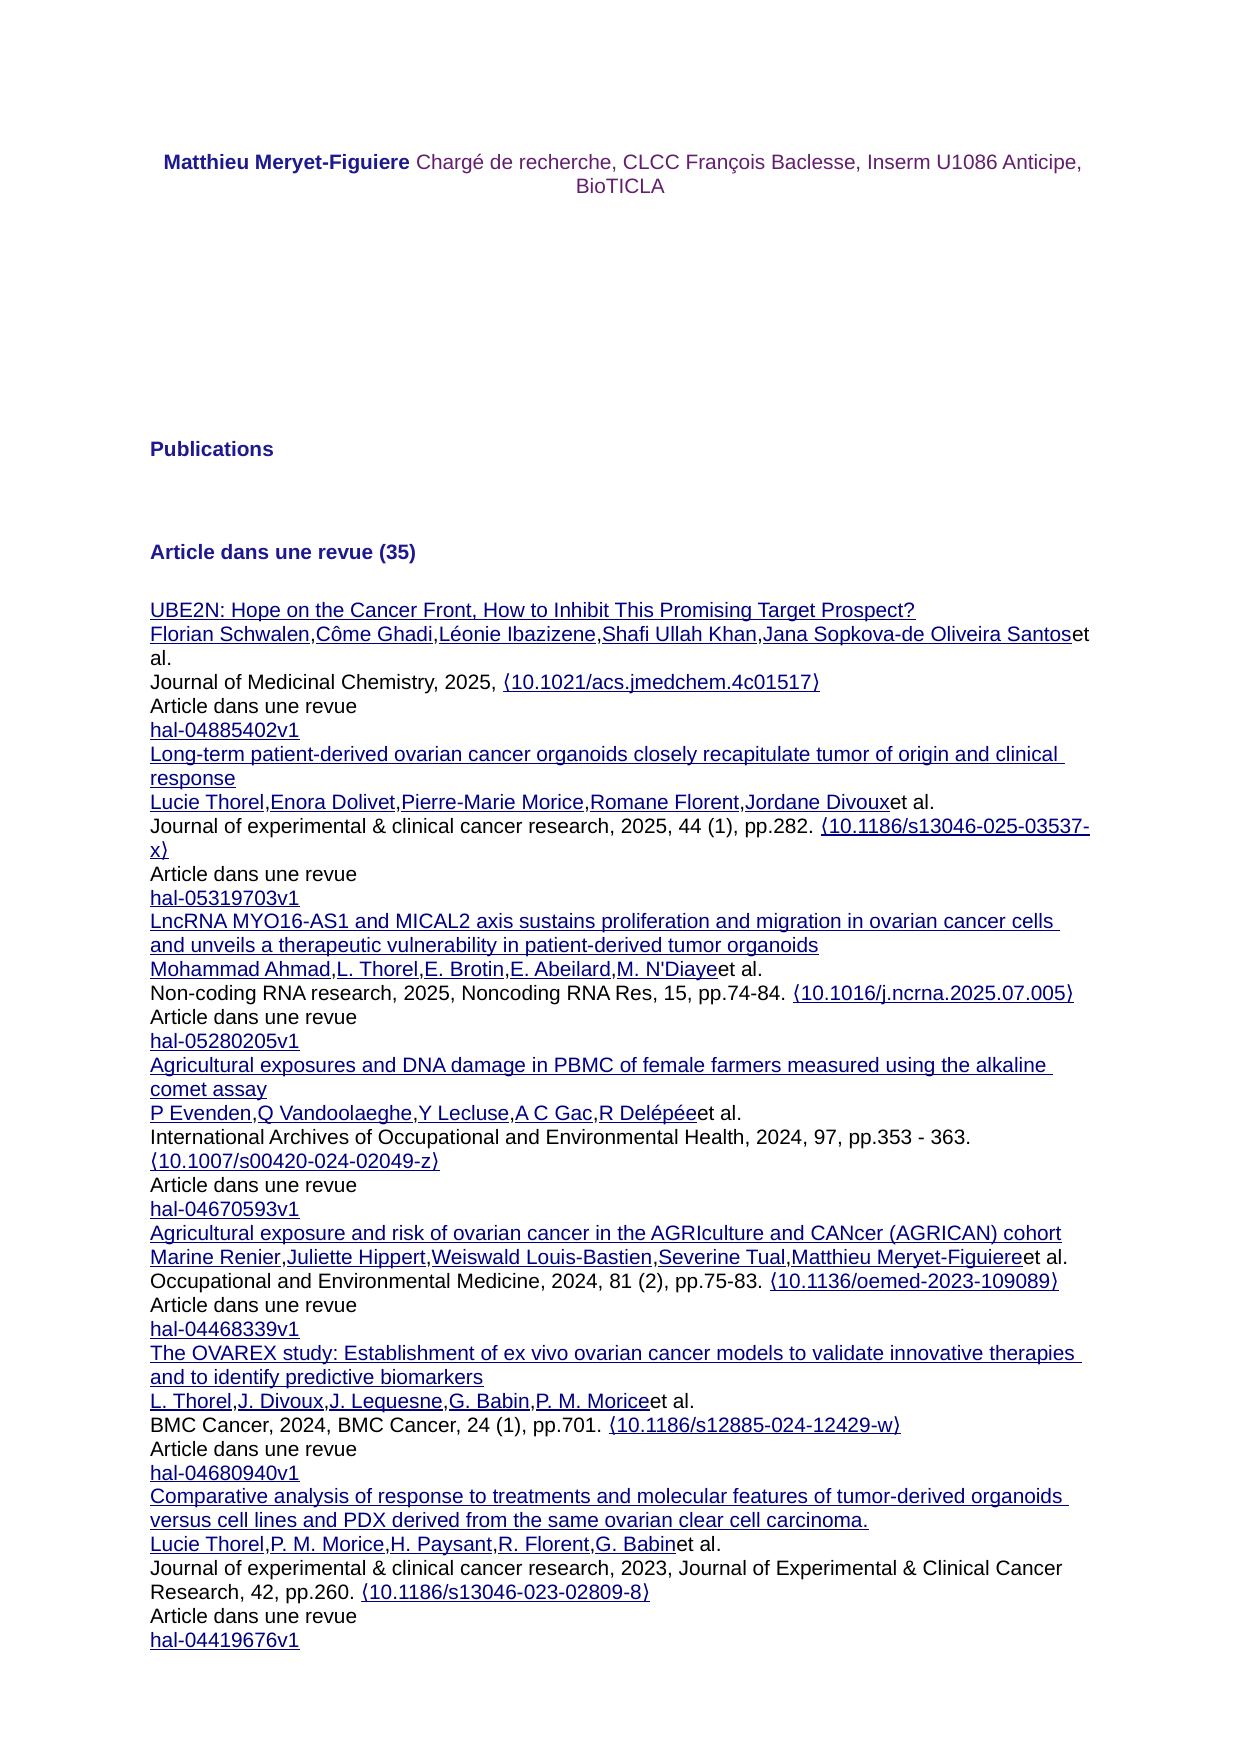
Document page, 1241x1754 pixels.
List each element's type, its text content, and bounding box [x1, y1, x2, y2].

table_cell Agricultural exposure and risk of ovarian cancer in the AGRIculture and CANcer (AGRICAN) cohort Marine Renier,Juliette Hippert,Weiswald Louis-Bastien,Severine Tual,Matthieu Meryet-Figuiereet al. Occupational and Environmental Medicine, 2024, 81 (2), pp.75-83. ⟨10.1136/oemed-2023-109089⟩ Article dans une revue hal-04468339v1 [150, 1221, 1090, 1341]
subtitle Article dans une revue (35) [150, 539, 1090, 563]
subtitle Matthieu Meryet-Figuiere Chargé de recherche, CLCC François Baclesse, Inserm U1086 Anticipe, BioTICLA [150, 150, 1090, 198]
table_cell The OVAREX study: Establishment of ex vivo ovarian cancer models to validate innovative therapies and to identify predictive biomarkers L. Thorel,J. Divoux,J. Lequesne,G. Babin,P. M. Moriceet al. BMC Cancer, 2024, BMC Cancer, 24 (1), pp.701. ⟨10.1186/s12885-024-12429-w⟩ Article dans une revue hal-04680940v1 [150, 1341, 1090, 1484]
table_cell Comparative analysis of response to treatments and molecular features of tumor-derived organoids versus cell lines and PDX derived from the same ovarian clear cell carcinoma. Lucie Thorel,P. M. Morice,H. Paysant,R. Florent,G. Babinet al. Journal of experimental & clinical cancer research, 2023, Journal of Experimental & Clinical Cancer Research, 42, pp.260. ⟨10.1186/s13046-023-02809-8⟩ Article dans une revue hal-04419676v1 [150, 1484, 1090, 1652]
table_cell Long-term patient-derived ovarian cancer organoids closely recapitulate tumor of origin and clinical response Lucie Thorel,Enora Dolivet,Pierre-Marie Morice,Romane Florent,Jordane Divouxet al. Journal of experimental & clinical cancer research, 2025, 44 (1), pp.282. ⟨10.1186/s13046-025-03537-x⟩ Article dans une revue hal-05319703v1 [150, 742, 1090, 909]
subtitle Publications [150, 436, 1090, 460]
table_cell LncRNA MYO16-AS1 and MICAL2 axis sustains proliferation and migration in ovarian cancer cells and unveils a therapeutic vulnerability in patient-derived tumor organoids Mohammad Ahmad,L. Thorel,E. Brotin,E. Abeilard,M. N'Diayeet al. Non-coding RNA research, 2025, Noncoding RNA Res, 15, pp.74-84. ⟨10.1016/j.ncrna.2025.07.005⟩ Article dans une revue hal-05280205v1 [150, 909, 1090, 1053]
table_header UBE2N: Hope on the Cancer Front, How to Inhibit This Promising Target Prospect? Florian Schwalen,Côme Ghadi,Léonie Ibazizene,Shafi Ullah Khan,Jana Sopkova-de Oliveira Santoset al. Journal of Medicinal Chemistry, 2025, ⟨10.1021/acs.jmedchem.4c01517⟩ Article dans une revue hal-04885402v1 [150, 598, 1090, 742]
table_cell Agricultural exposures and DNA damage in PBMC of female farmers measured using the alkaline comet assay P Evenden,Q Vandoolaeghe,Y Lecluse,A C Gac,R Delépéeet al. International Archives of Occupational and Environmental Health, 2024, 97, pp.353 - 363. ⟨10.1007/s00420-024-02049-z⟩ Article dans une revue hal-04670593v1 [150, 1053, 1090, 1221]
